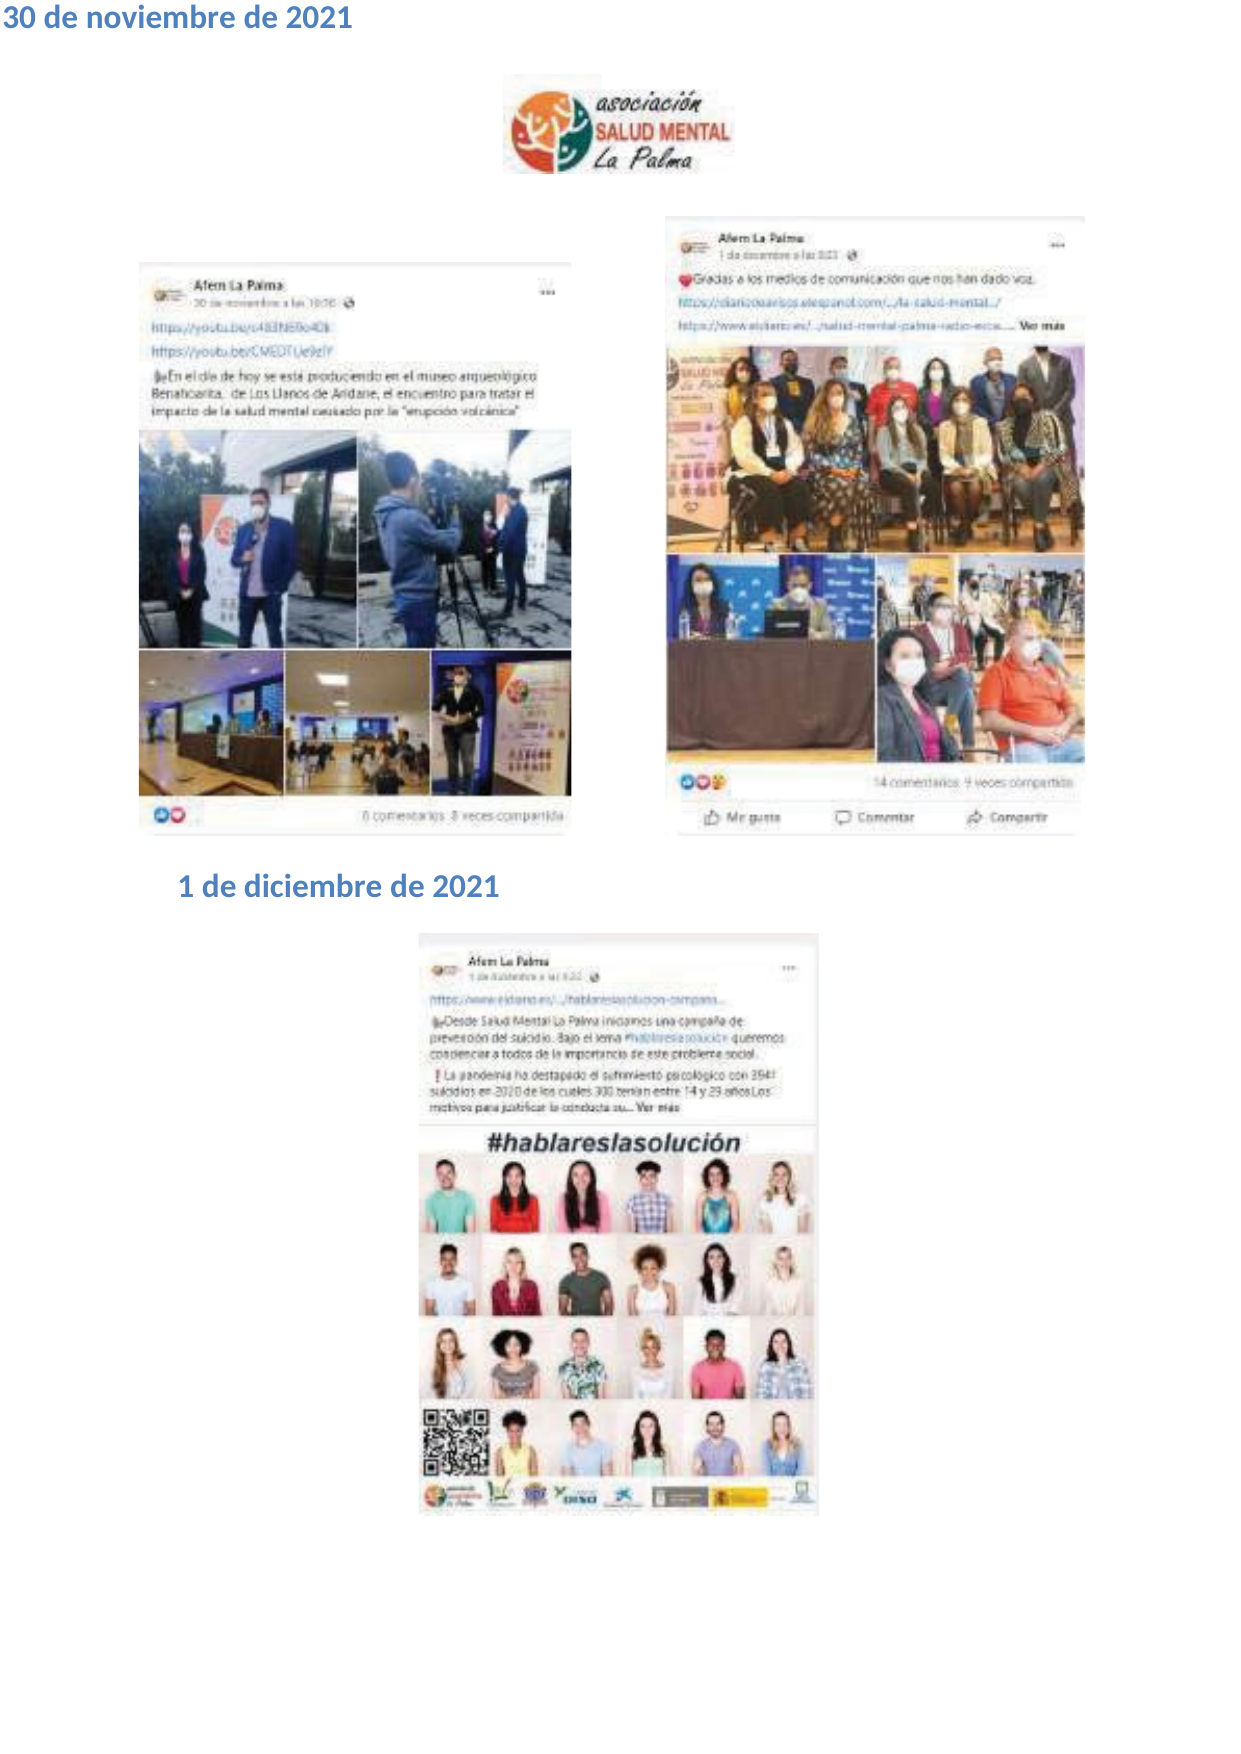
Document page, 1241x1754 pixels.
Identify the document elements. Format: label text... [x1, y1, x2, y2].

picture [418, 933, 819, 1516]
picture [138, 262, 572, 836]
picture [502, 74, 735, 174]
list de diciembre de 2021 [177, 864, 1182, 905]
picture [665, 216, 1085, 836]
